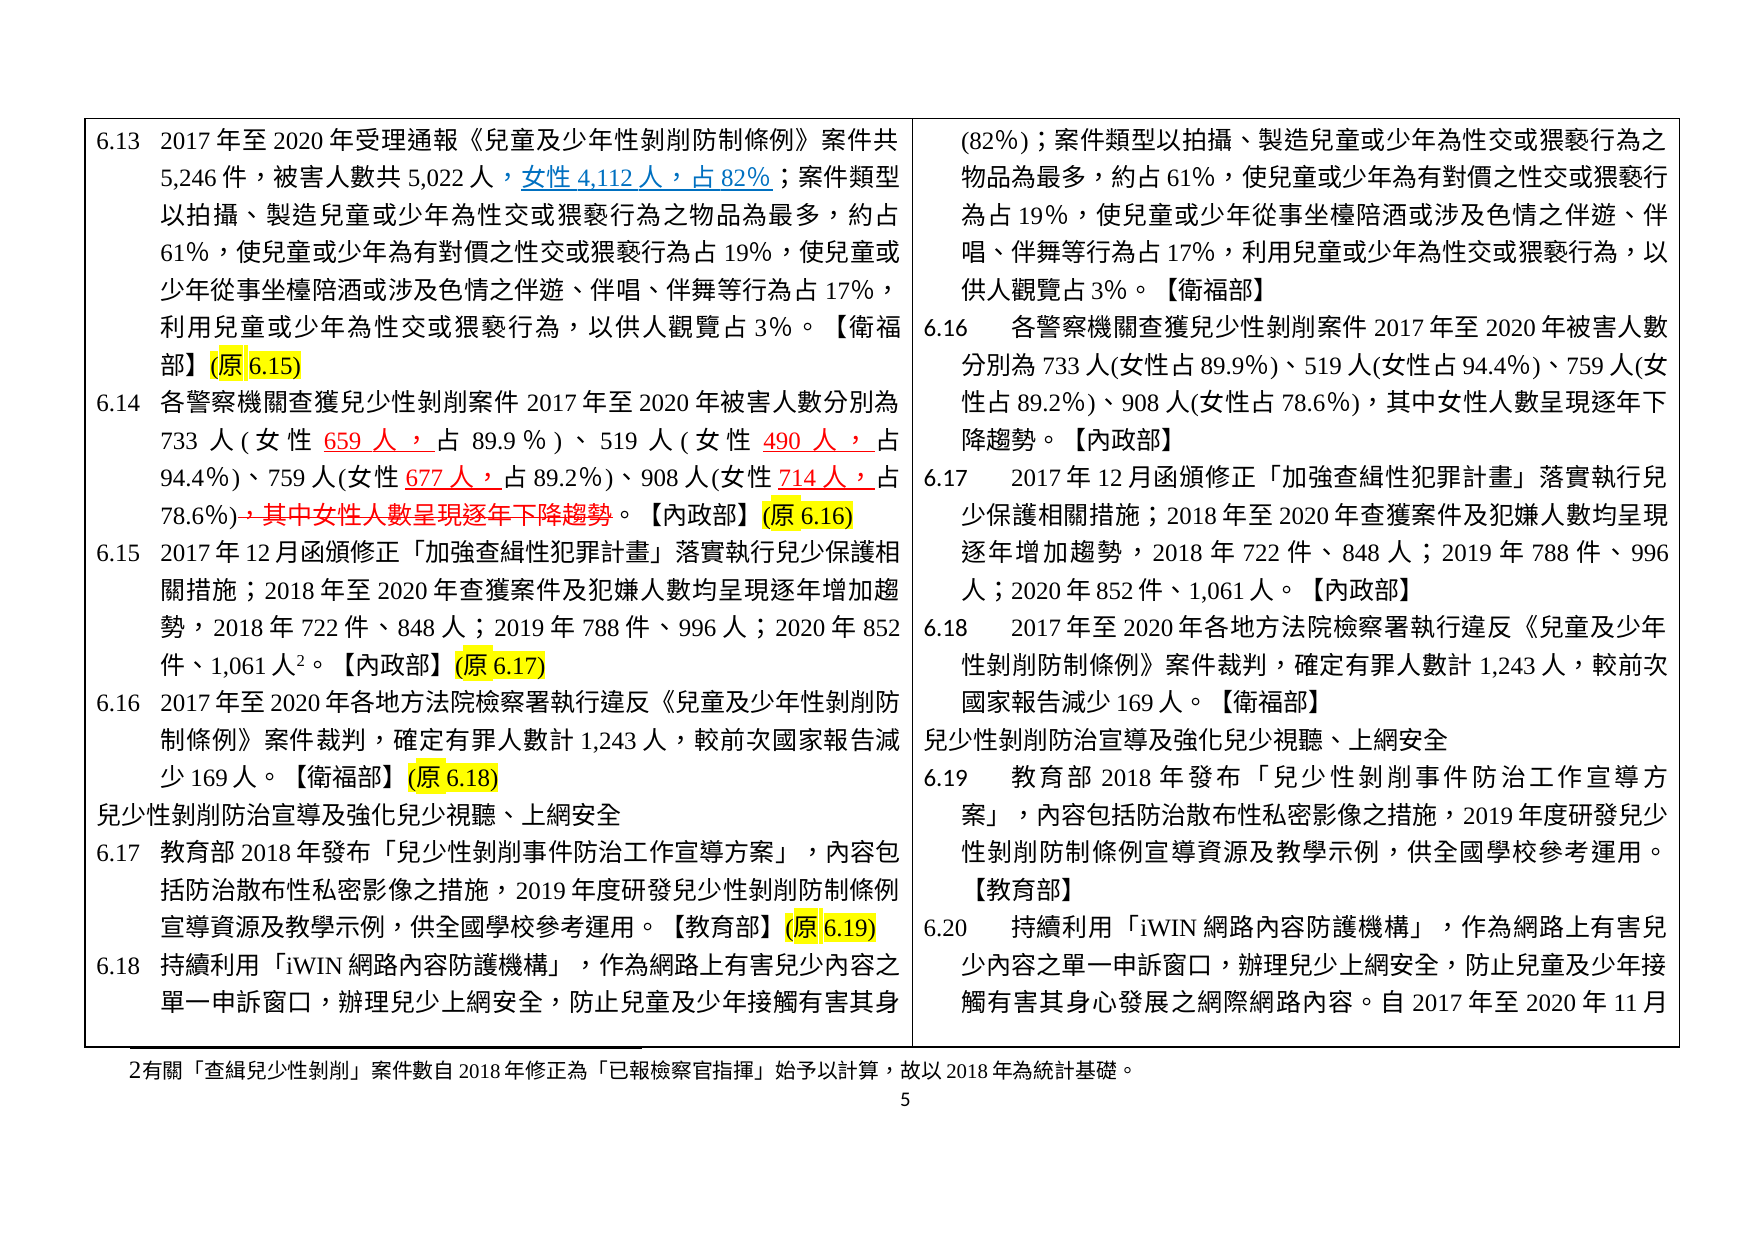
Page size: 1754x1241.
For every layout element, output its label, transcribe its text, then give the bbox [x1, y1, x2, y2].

table_cell 2020年6月美國國務院公布「2020年全球防制人口販運報告」評比結果，我國連續11年獲評為防制成效第1級國家。 防制人口販運 2017年至2020年各司法警察機關查緝人口販運案件計580件，較前次國家報告增加1件。其中性剝削案件444件，勞力剝削案件136件，較前次國家報告分別增加84件、減少83件。【內政部】 2017年至2020年11月各地方檢察署起訴人口販運相關案件數計299件，由2017年87件下降至2020年71件，其中加害人起訴計588人，7成為男性，確定有罪人數共217人。分年度統計及刑度內容等資料(表6-1、表6-2)。【法務部、內政部】 被害人保護 2017年至2020年司法警察查獲並移送之人口販運案件中，被害人為本國籍18歲以上者計53人，其中10人交由社政單位或非政府組織安置，其餘43人由家屬領回或自行返家；被害人為未滿18歲少女從事性交易者計497人，依《兒童及少年性剝削防制條例》相關規定，其中348人交由社政單位安置、138人返家，11人做其他處置。【內政部】 2017年至2020年新安置跨國境外籍人口販運被害人計528人，較前次國家報告減少478人，女性被害人354人，持續維持在7成左右；其中性剝削被害人計145人，女性占93％；勞力剝削被害人計317人，女性占59％，人數均呈現下降趨勢。【內政部】 非本國籍人口販運被害人在案件偵審期間，得申請臨時停留許可及工作許可，使被害人能獲得收入，重建生活。2017年至2020年核發330件臨時停留許可證，女性占73.3％；核發工作許可373人，女性占67％。【內政部】 跨部會合作並強化法制及行政措施 2019年訂頒「2019-2020防制人口販運新守護行動計畫」，整合協調各機關力量，遏阻跨國人口販運犯罪，如：勞動部擴大推動直接聘僱跨國選工專案及一站式專責人員服務；司法院訂頒供法官參考之「人口販運防制法第31條、第32條之罪量刑審酌事項參考表」；另持續研議「2021-2022反剝削計畫」，規劃納入家事移工權益保障等措施，以落實人權保障。【內政部】 為防制在臺受僱工作之移工遭受人口販運勞力剝削情事，《就業服務法》已明定任何人不得媒介外國人非法為他人工作，2017年至2020年仲介機構因媒介外國人非法工作而受罰鍰處分案件數共38件，較前次國家報告統計案件少31件。另2017年至2020年因雇主非法容留外國人從事工作遭罰鍰處分之案件計2,740件，較前次國家報告增加1,287件。【勞動部】 2018年修正《就業服務法》第40條第1項新增第18款規定，禁止私立就業服務機構及其從業人員，對受聘僱外國人有性侵害、人口販運等行為。2018年至2020年並無仲介機構或從業人員有違反上開規定而遭裁罰情事；以及於第40條第1項新增第19款規定，課予私立就業服務機構及其從業人員，知悉受聘僱外國人疑似遭受雇主、被看護者或其他共同生活之家屬等為性侵害、人口販運等，應於24小時內通報。2018年至2020年仲介機構因未落實通報義務遭裁罰件數共計1件。【勞動部】 持續依「直轄市及縣(市)政府訪察從事跨國人力仲介私立就業服務機構執行計畫」加強訪察人力仲介機構之收費及文件備置與保存情形，另於2019年起推動專案查察計畫，查察1955專線受理移工申訴遭超收費用之人力仲介公司。2017年至2020年仲介機構向外國人超收費用而受罰鍰處分案件數共37件，較前次國家報告件數增加16件。【勞動部】 持續實施3級仲介評鑑制度，如連續2年評為C級，該人力仲介機構籌設分支機構或重新申請許可時，將不予許可。截至2020年全國經評鑑仲介總家數為1,305家，因實施成績連續2年A級可免接受評鑑1次，相較2016年減少28家；另2017年至2020年連續2年評鑑C級家數為19家，較前次國家報告減少25家，故評鑑機制確有淘汰劣質仲介之效益。【勞動部】 持續推動直接聘僱聯合服務中心以有效為外國人節省來臺費用負擔，避免形成不當債務約束，直接聘僱服務對象多為家庭看護工，並以女性居多，惟2016年11月就業服務法第52條修正刪除外國人聘僱期滿出國1日之規定，以致直聘中心原先可為外國人節省仲介費及縮短聘僱空窗期之效果被取代。2017年至2020年服務2萬3,890名雇主及2萬2,278名外國人，較前次國家報告(9萬2,381名雇主及9萬3,619名外國人)下降。【勞動部】 為打擊跨國人口販運犯罪，持續強化與各國合作2017年至2020年與6國新增簽署「移民事務與防制人口販運合作協定或瞭解備忘錄(MOU)」。【內政部】 研擬《人口販運防制法》修正草案，擬明定鑑別人口販運被害人過程，應有社工人員或相關專業人員協助及再次鑑別機制；增訂人口販運被害人及疑似人口販運被害人非機構式安置服務，及不得揭露、報導或記載人口販運被害人資訊之義務人範疇與罰則；提高人口販運加害人刑責等相關規範。該草案業於2020年12月函報行政院審查。【內政部】 禁止兒少性剝削 2017年11月修正公布《兒童及少年性剝削防制條例》部分條文，配合刑法將犯人、行為人等文字修正為「犯罪行為人」，並加重罰則等；2018年1月再修正部分條文，修正重點包括：強調兒童及少年被害人地位、擴大責任報告人範圍、完備網路犯罪防制程序、強化被害人多元處遇服務、增加觀覽者行政罰、增加刑責等，於2018年7月1日施行。【衛福部】 2017年至2020年受理通報《兒童及少年性剝削防制條例》案件共5,246件，被害人數共5,022人，其中女性4,112人(82％)；案件類型以拍攝、製造兒童或少年為性交或猥褻行為之物品為最多，約占61％，使兒童或少年為有對價之性交或猥褻行為占19％，使兒童或少年從事坐檯陪酒或涉及色情之伴遊、伴唱、伴舞等行為占17％，利用兒童或少年為性交或猥褻行為，以供人觀覽占3％。【衛福部】 各警察機關查獲兒少性剝削案件2017年至2020年被害人數分別為733人(女性占89.9％)、519人(女性占94.4％)、759人(女性占89.2％)、908人(女性占78.6％)，其中女性人數呈現逐年下降趨勢。【內政部】 2017年12月函頒修正「加強查緝性犯罪計畫」落實執行兒少保護相關措施；2018年至2020年查獲案件及犯嫌人數均呈現逐年增加趨勢，2018年722件、848人；2019年788件、996人；2020年852件、1,061人。【內政部】 2017年至2020年各地方法院檢察署執行違反《兒童及少年性剝削防制條例》案件裁判，確定有罪人數計1,243人，較前次國家報告減少169人。【衛福部】 兒少性剝削防治宣導及強化兒少視聽、上網安全 教育部2018年發布「兒少性剝削事件防治工作宣導方案」，內容包括防治散布性私密影像之措施，2019年度研發兒少性剝削防制條例宣導資源及教學示例，供全國學校參考運用。【教育部】 持續利用「iWIN網路內容防護機構」，作為網路上有害兒少內容之單一申訴窗口，辦理兒少上網安全，防止兒童及少年接觸有害其身心發展之網際網路內容。自2017年至2020年11月止，受理申訴案件計2萬1,896件，類型包括:色情、有害兒少物品、暴力、血腥、恐怖、兒少私密照等，其中以色情類為最多。iWIN並持續深入校園，宣導保護兒童及少年上網安全及通報工作相關概念，每年辦理至少25場次校園宣導。【通傳會】 2019年11月教育部與趨勢科技攜手合作，打造網路守護天使2.0「PC-cillin家長守護版」，協助兒少瀏覽網路時避免接觸到不當內容，免費提供家長防護功能，2020年1-11月下載次數累計98,739次。趨勢科技亦將組成校園網安走唱團，主動進行校園網路安全宣導。2020年11月完成更新建置於各縣市教育網路不適合存取過濾系統及設備，除增加防護範圍，並有效過濾不適合瀏覽之網站(色情、賭博、恐怖血腥暴力、藥品或毒品等)防護系統，避免兒少接觸有害身心發展之網際網路，黑名單阻擋成功比率達100％。【教育部】 成人性交易轉業協助 為瞭解社會大眾對於「性交易行為除罰化」之觀點，於2020年9月至2021年9月委託辦理「社會秩序維護法第80條與『消除對婦女一切形式歧視公約』精神關聯性與修法之研究」，研析國內外性交易管理相關文獻及北歐等國之立法例，並與我國現行《社會秩序維護法》第80條規範進行比較，以作為後續修法之參據。【內政部】 2019年11月行政院邀集相關部會召開彙編性交易女性資訊之研商會議。會議決議包含請權責部會針對性交易女性建置及介接相關統計複分類、盤點現有可協助性交易女性轉業之資源。並於2020年完成「我國性交易服務者轉業資源盤點及政策建議研究報告」，預計於2021年上半年完成性交易女性資訊彙編並由權責機關研擬相關對策。【性平處】 勞動部與內政部自2020年起合作建立協助性交易女性轉業之匿名服務機制，2020年截至11月底止，計有5名有意轉業之性交易女性，匿名轉介至各公立就業服務機構提供就業服務。【勞動部】 從事性交易成年女性倘因生活陷入困境，現行可依《特殊境遇家庭扶助條例》第4條第1項第7款事由申請扶助，由縣市主管機關社工員評估審認，予以提供緊急生活扶助，以協助其暫度困境。【衛福部】 [913, 119, 1679, 1046]
table_cell 我國致力防制人口販運及性剝削，提供被害者保護協助及預防措施。根據2020年6月美國國務院公布「2020年全球防制人口販運報告」評比結果，我國連續11年獲評為防制成效第1級國家。 防制人口販運 2017年至2020年各司法警察機關查緝人口販運案件計580件，較前次國家報告增加1件，共救援被害人1,254人，女性984人，占78.5％；案件類別分別為性剝削案件444件、被害人809人，女性764人，占94.4％，勞力剝削案件136件、被害人445人，女性220人，占49.4％，較前次國家報告分別增加84件、減少83件。【內政部】 2017年至2020年各地方檢察署起訴人口販運相關案件數計306件，由2017年87件下降至2020年71件，其中加害人起訴計614人，近7成為男性，確定有罪人數共217人。分年度統計及刑度內容等資料(表6-1)。【法務部】 被害人保護 2017年至2020年司法警察查獲並移送之人口販運案件中，被害人為本國籍18歲以上者計53人，其中10人交由社政單位或非政府組織安置，其餘43人由家屬領回或自行返家；被害人為未滿18歲少女從事性交易者計497人，依《兒童及少年性剝削防制條例》相關規定，其中348人交由社政單位安置、138人返家，11人做其他處置。【內政部】 2017年至2020年新安置跨國境外籍人口販運被害人計528人，較前次國家報告減少478人，女性被害人354人，持續維持在7成左右；其中性剝削被害人計145人，女性占93％；勞力剝削被害人計317人，女性占59％，人數均呈現下降趨勢。【內政部】 非本國籍人口販運被害人在案件偵審期間，得申請臨時停留許可及工作許可，使被害人能獲得收入，重建生活。2017年至2020年核發330件臨時停留許可證，女性占73.3％；核發工作許可373人，女性占67％。【內政部】 跨部會合作並強化法制及行政措施 我國救援人口販運被害人之女性比例約80％(與國際人口販運被害人之比例及趨勢相近)，為賡續強化並落實各項防制人口販運作為，每2年滾動擬定防制計畫，2019年訂頒「2019-2020防制人口販運新守護行動計畫」，重點包含：勞動部擴大推動直接聘僱跨國選工專案及一站式專責人員服務；司法院訂頒供法官參考之「人口販運防制法第31條、第32條之罪量刑審酌事項參考表」；持續研議「2021-2022反剝削計畫」，規劃納入家事移工權益保障等措施，以落實人權保障。【內政部】 6.7 因移工在臺係屬弱勢角色，尤以女性移工更容易淪為被勞動剝削之對象，《就業服務法》已明定任何人不得媒介外國人非法為他人工作，2017年至2020年仲介機構因媒介外國人非法工作而受罰鍰處分案件數共38件(其中31件被媒介者為女性移工)，較前次國家報告統計案件少31件。另2017年至2020年因雇主非法容留外國人從事工作遭罰鍰處分之案件計2,740件，較前次國家報告增加1,287件。【勞動部】(原6.7刪除) 2018年修正《就業服務法》第40條第1項新增第18款規定，禁止私立就業服務機構及其從業人員，對受聘僱外國人有性侵害、人口販運等行為。2018年至2020年並無仲介機構或從業人員有違反上開規定而遭裁罰情事；以及於第40條第1項新增第19款規定，課予私立就業服務機構及其從業人員，知悉受聘僱外國人疑似遭受雇主、被看護者或其他共同生活之家屬等為性侵害、人口販運等，應於24小時內通報。2018年至2020年仲介機構因未落實通報義務遭裁罰件數共計1件。【勞動部】(原6.8) 6.9 持續依「直轄市及縣(市)政府訪察從事跨國人力仲介私立就業服務機構執行計畫」加強訪察人力仲介機構之收費及文件備置與保存情形，另於2019年起推動專案查察計畫，查察1955專線受理移工申訴遭超收費用之人力仲介公司。2017年至2020年仲介機構向外國人超收費用而受罰鍰處分案件數共37件，較前次國家報告件數增加16件。【勞動部】(原6.9刪除) 6.10 持續實施3級仲介評鑑制度，如連續2年評為C級，該人力仲介機構籌設分支機構或重新申請許可時，將不予許可。截至2020年全國經評鑑仲介總家數為1,305家，因實施成績連續2年A級可免接受評鑑1次，相較2016年減少28家；另2017年至2020年連續2年評鑑C級家數為19家，較前次國家報告減少25家，故評鑑機制確有淘汰劣質仲介之效益。【勞動部】(原6.10刪除) 持續推動直接聘僱聯合服務中心以有效為外國人節省來臺費用負擔，避免形成不當債務約束，直接聘僱服務對象多為家庭看護工，並以女性居多，惟2016年11月就業服務法第52條修正刪除外國人聘僱期滿出國1日之規定，以致直聘中心原先可為外國人節省仲介費及縮短聘僱空窗期之效果被取代。2017年至2020年服務2萬3,890名雇主及2萬2,278名外國人，女性計2萬109名，較前次國家報告(9萬2,381名雇主及9萬3,619名外國人)下降。【勞動部】(原6.11) 人力仲介機構評鑑制度、定期訪查計畫及相關教育宣導措施，請參見CEDAW第3次國家報告專要文件6.5至6.8。(因刪除原6.7、6.9、6.10點次，爰新增本點參見說明) 為打擊跨國人口販運犯罪，持續強化與各國合作，2017年至2020年與帛琉共和國、聖文森國、馬紹爾群島共和國、比利時、澳洲及菲律賓等6國新增簽署「移民事務與防制人口販運合作協定或瞭解備忘錄(MOU)」，累計已與22國政府建立夥伴關係。【內政部】(原6.12) 研擬《人口販運防制法》修正草案，擬明定鑑別人口販運被害人過程，應有社工人員或相關專業人員協助及再次鑑別機制；增訂人口販運被害人及疑似人口販運被害人非機構式安置服務，及不得揭露、報導或記載人口販運被害人資訊之義務人範疇與罰則；提高人口販運加害人刑責等相關規範。該草案業於2020年12月函報行政院審查。【內政部】(原6.13) 禁止兒少性剝削 《兒童及少年性剝削防制條例》分別於2017年11月及2018年1月公布修正部分條文，修正重點包括：強調兒童及少年被害人地位、擴大責任報告人範圍、完備網路犯罪防制程序、強化被害人多元處遇服務、增加觀覽者行政罰、增加刑責等，於2018年7月1日施行。【衛福部】(原6.14) 2017年至2020年受理通報《兒童及少年性剝削防制條例》案件共5,246件，被害人數共5,022人，女性4,112人，占82％；案件類型以拍攝、製造兒童或少年為性交或猥褻行為之物品為最多，約占61％，使兒童或少年為有對價之性交或猥褻行為占19％，使兒童或少年從事坐檯陪酒或涉及色情之伴遊、伴唱、伴舞等行為占17％，利用兒童或少年為性交或猥褻行為，以供人觀覽占3％。【衛福部】(原6.15) 各警察機關查獲兒少性剝削案件2017年至2020年被害人數分別為733人(女性659人，占89.9％)、519人(女性490人，占94.4％)、759人(女性677人，占89.2％)、908人(女性714人，占78.6％)，其中女性人數呈現逐年下降趨勢。【內政部】(原6.16) 2017年12月函頒修正「加強查緝性犯罪計畫」落實執行兒少保護相關措施；2018年至2020年查獲案件及犯嫌人數均呈現逐年增加趨勢，2018年722件、848人；2019年788件、996人；2020年852件、1,061人。【內政部】(原6.17) 2017年至2020年各地方法院檢察署執行違反《兒童及少年性剝削防制條例》案件裁判，確定有罪人數計1,243人，較前次國家報告減少169人。【衛福部】(原6.18) 兒少性剝削防治宣導及強化兒少視聽、上網安全 教育部2018年發布「兒少性剝削事件防治工作宣導方案」，內容包括防治散布性私密影像之措施，2019年度研發兒少性剝削防制條例宣導資源及教學示例，供全國學校參考運用。【教育部】(原6.19) 持續利用「iWIN網路內容防護機構」，作為網路上有害兒少內容之單一申訴窗口，辦理兒少上網安全，防止兒童及少年接觸有害其身心發展之網際網路內容。自2017年至2020年受理申訴案件計2萬2,481件，類型包括:色情、有害兒少物品、暴力、血腥、恐怖、兒少私密照等，其中以色情類為最多。持續辦理校園宣導，2017年至2020年共辦理100場次，共計觸達2萬7,461人次，內容主要涉及網路素養、網路交友、網路霸凌、詐騙防治、兒少私密照、個資保護、防護工具、求助管道等面向。【通傳會】(原6.20) 2019年11月教育部與趨勢科技攜手合作，打造網路守護天使2.0「PC-cillin家長守護版」，協助兒少瀏覽網路時避免接觸到不當內容，免費提供家長防護功能，2020年1-11月下載次數累計98,739次。趨勢科技亦將組成校園網安走唱團，主動進行校園網路安全宣導。2020年11月完成更新建置於各縣市教育網路不適合存取過濾系統及設備，除增加防護範圍，並有效過濾不適合瀏覽之網站(色情、賭博、恐怖血腥暴力、藥品或毒品等)防護系統，避免兒少接觸有害身心發展之網際網路，黑名單阻擋成功比率達100％。【教育部】(原6.21) 成人性交易轉業協助 依《社會秩序維護法》第80條規定，在專區內從事性交易行為係屬合法，在專區外從事性交易之服務者及嫖客，處以罰鍰，至於引誘、容留或媒介性交易之第三者，則依《刑法》231條處以徒刑或併科十萬元以下罰金。2017年至2020年因《社會秩序維護法》第80條而受裁罰之女性分別為1,769人、1,621人、1,406人、1,063人。2017年至2020年《刑法》第231條起訴及定罪資料表6-2【內政部、法務部】(新增) 為瞭解社會大眾對於「性交易行為除罰化」之觀點，於2020年9月至2021年9月委託辦理「社會秩序維護法第80條與『消除對婦女一切形式歧視公約』精神關聯性與修法之研究」，研析國內外性交易管理相關文獻及北歐等國之立法例，並與我國現行《社會秩序維護法》第80條規範進行比較，以作為後續修法之參據。【內政部】(原6.22) 2019年11月行政院邀集相關部會召開彙編性交易女性資訊之研商會議。會議決議包含請權責部會針對性交易女性建置及介接相關統計複分類、盤點現有可協助性交易女性轉業之資源。並於2020年完成「我國性交易服務者轉業資源盤點及政策建議研究報告」，已於2021年上半年完成性交易女性資訊彙編並由權責機關研擬相關對策。【性平處】(原6.23) 勞動部與內政部自2020年起合作協助性交易女性轉業之匿名服務機制，轉介有就業意願者至各公立就業服務機構提供就業服務。【勞動部】(原6.24) 從事性交易成年女性倘因生活陷入困境，現行可依《特殊境遇家庭扶助條例》第4條第1項第7款事由申請扶助，由縣市主管機關社工員評估審認，予以提供緊急生活扶助，以協助其暫度困境。【衛福部】(原6.25) [86, 119, 912, 1046]
